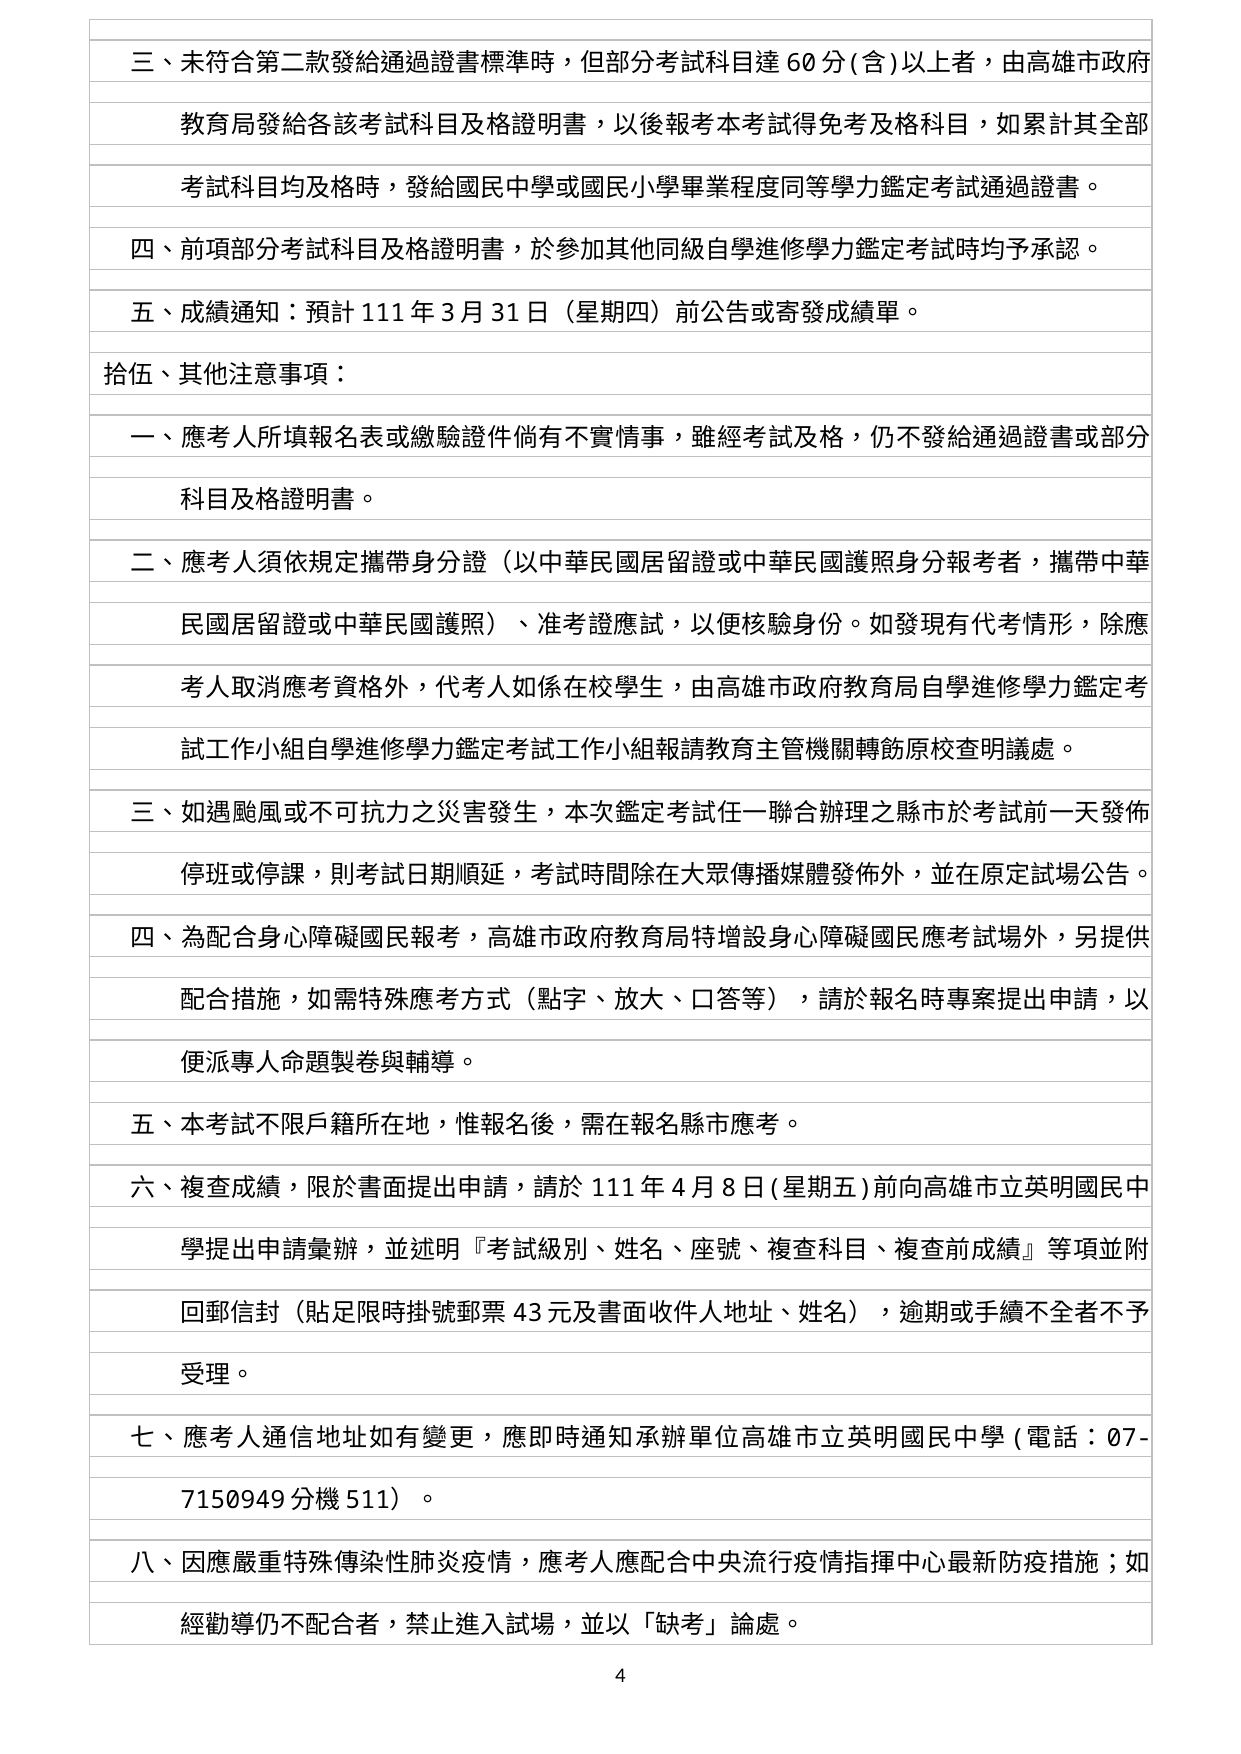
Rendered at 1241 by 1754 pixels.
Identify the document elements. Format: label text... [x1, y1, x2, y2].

text [130, 395, 1151, 414]
text 7150949分機511）。 [130, 1478, 1151, 1519]
text [130, 645, 1151, 664]
text [130, 82, 1151, 102]
text [130, 1020, 1151, 1039]
text [130, 957, 1151, 977]
text 二、應考人須依規定攜帶身分證（以中華民國居留證或中華民國護照身分報考者，攜帶中華 [130, 541, 1151, 581]
text [130, 1145, 1151, 1164]
text [130, 457, 1151, 477]
text [130, 145, 1151, 164]
text 受理。 [130, 1353, 1151, 1394]
text [130, 1395, 1151, 1414]
text 便派專人命題製卷與輔導。 [130, 1041, 1151, 1081]
text 考試科目均及格時，發給國民中學或國民小學畢業程度同等學力鑑定考試通過證書。 [130, 166, 1151, 206]
text [130, 1520, 1151, 1539]
text [130, 1332, 1151, 1352]
text 民國居留證或中華民國護照）、准考證應試，以便核驗身份。如發現有代考情形，除應 [130, 603, 1151, 644]
text [130, 895, 1151, 914]
text [130, 1457, 1151, 1477]
text [130, 707, 1151, 727]
text 配合措施，如需特殊應考方式（點字、放大、口答等），請於報名時專案提出申請，以 [130, 978, 1151, 1019]
text 七、應考人通信地址如有變更，應即時通知承辦單位高雄市立英明國民中學(電話：07- [130, 1416, 1151, 1456]
text 學提出申請彙辦，並述明『考試級別、姓名、座號、複查科目、複查前成績』等項並附 [130, 1228, 1151, 1269]
text 五、本考試不限戶籍所在地，惟報名後，需在報名縣市應考。 [130, 1103, 1151, 1144]
text 五、成績通知：預計111年3月31日（星期四）前公告或寄發成績單。 [130, 291, 1151, 331]
text [130, 20, 1151, 39]
text 經勸導仍不配合者，禁止進入試場，並以「缺考」論處。 [130, 1603, 1151, 1644]
text 試工作小組自學進修學力鑑定考試工作小組報請教育主管機關轉飭原校查明議處。 [130, 728, 1151, 769]
text 科目及格證明書。 [130, 478, 1151, 519]
text 考人取消應考資格外，代考人如係在校學生，由高雄市政府教育局自學進修學力鑑定考 [130, 666, 1151, 706]
text [130, 1082, 1151, 1102]
text 三、如遇颱風或不可抗力之災害發生，本次鑑定考試任一聯合辦理之縣市於考試前一天發佈停班或停課，則考試日期順延，考試時間除在大眾傳播媒體發佈外，並在原定試場公告。 [130, 770, 1151, 789]
text [130, 1270, 1151, 1289]
text [130, 207, 1151, 227]
text 一、應考人所填報名表或繳驗證件倘有不實情事，雖經考試及格，仍不發給通過證書或部分 [130, 416, 1151, 456]
text 四、前項部分考試科目及格證明書，於參加其他同級自學進修學力鑑定考試時均予承認。 [130, 228, 1151, 269]
text [130, 1207, 1151, 1227]
text [130, 270, 1151, 289]
text 回郵信封（貼足限時掛號郵票43元及書面收件人地址、姓名），逾期或手續不全者不予 [130, 1291, 1151, 1331]
text 四、為配合身心障礙國民報考，高雄市政府教育局特增設身心障礙國民應考試場外，另提供 [130, 916, 1151, 956]
text [90, 332, 1151, 352]
text 三、如遇颱風或不可抗力之災害發生，本次鑑定考試任一聯合辦理之縣市於考試前一天發佈停班或停課，則考試日期順延，考試時間除在大眾傳播媒體發佈外，並在原定試場公告。 [130, 832, 1151, 852]
text 六、複查成績，限於書面提出申請，請於111年4月8日(星期五)前向高雄市立英明國民中 [130, 1166, 1151, 1206]
text 三、未符合第二款發給通過證書標準時，但部分考試科目達60分(含)以上者，由高雄市政府 [130, 41, 1151, 81]
text 八、因應嚴重特殊傳染性肺炎疫情，應考人應配合中央流行疫情指揮中心最新防疫措施；如 [130, 1541, 1151, 1581]
text [130, 520, 1151, 539]
text 教育局發給各該考試科目及格證明書，以後報考本考試得免考及格科目，如累計其全部 [130, 103, 1151, 144]
text 三、如遇颱風或不可抗力之災害發生，本次鑑定考試任一聯合辦理之縣市於考試前一天發佈停班或停課，則考試日期順延，考試時間除在大眾傳播媒體發佈外，並在原定試場公告。 [130, 791, 1151, 831]
text [130, 1582, 1151, 1602]
text 拾伍、其他注意事項： [90, 353, 1151, 394]
text [130, 582, 1151, 602]
text 三、如遇颱風或不可抗力之災害發生，本次鑑定考試任一聯合辦理之縣市於考試前一天發佈停班或停課，則考試日期順延，考試時間除在大眾傳播媒體發佈外，並在原定試場公告。 [130, 853, 1151, 894]
